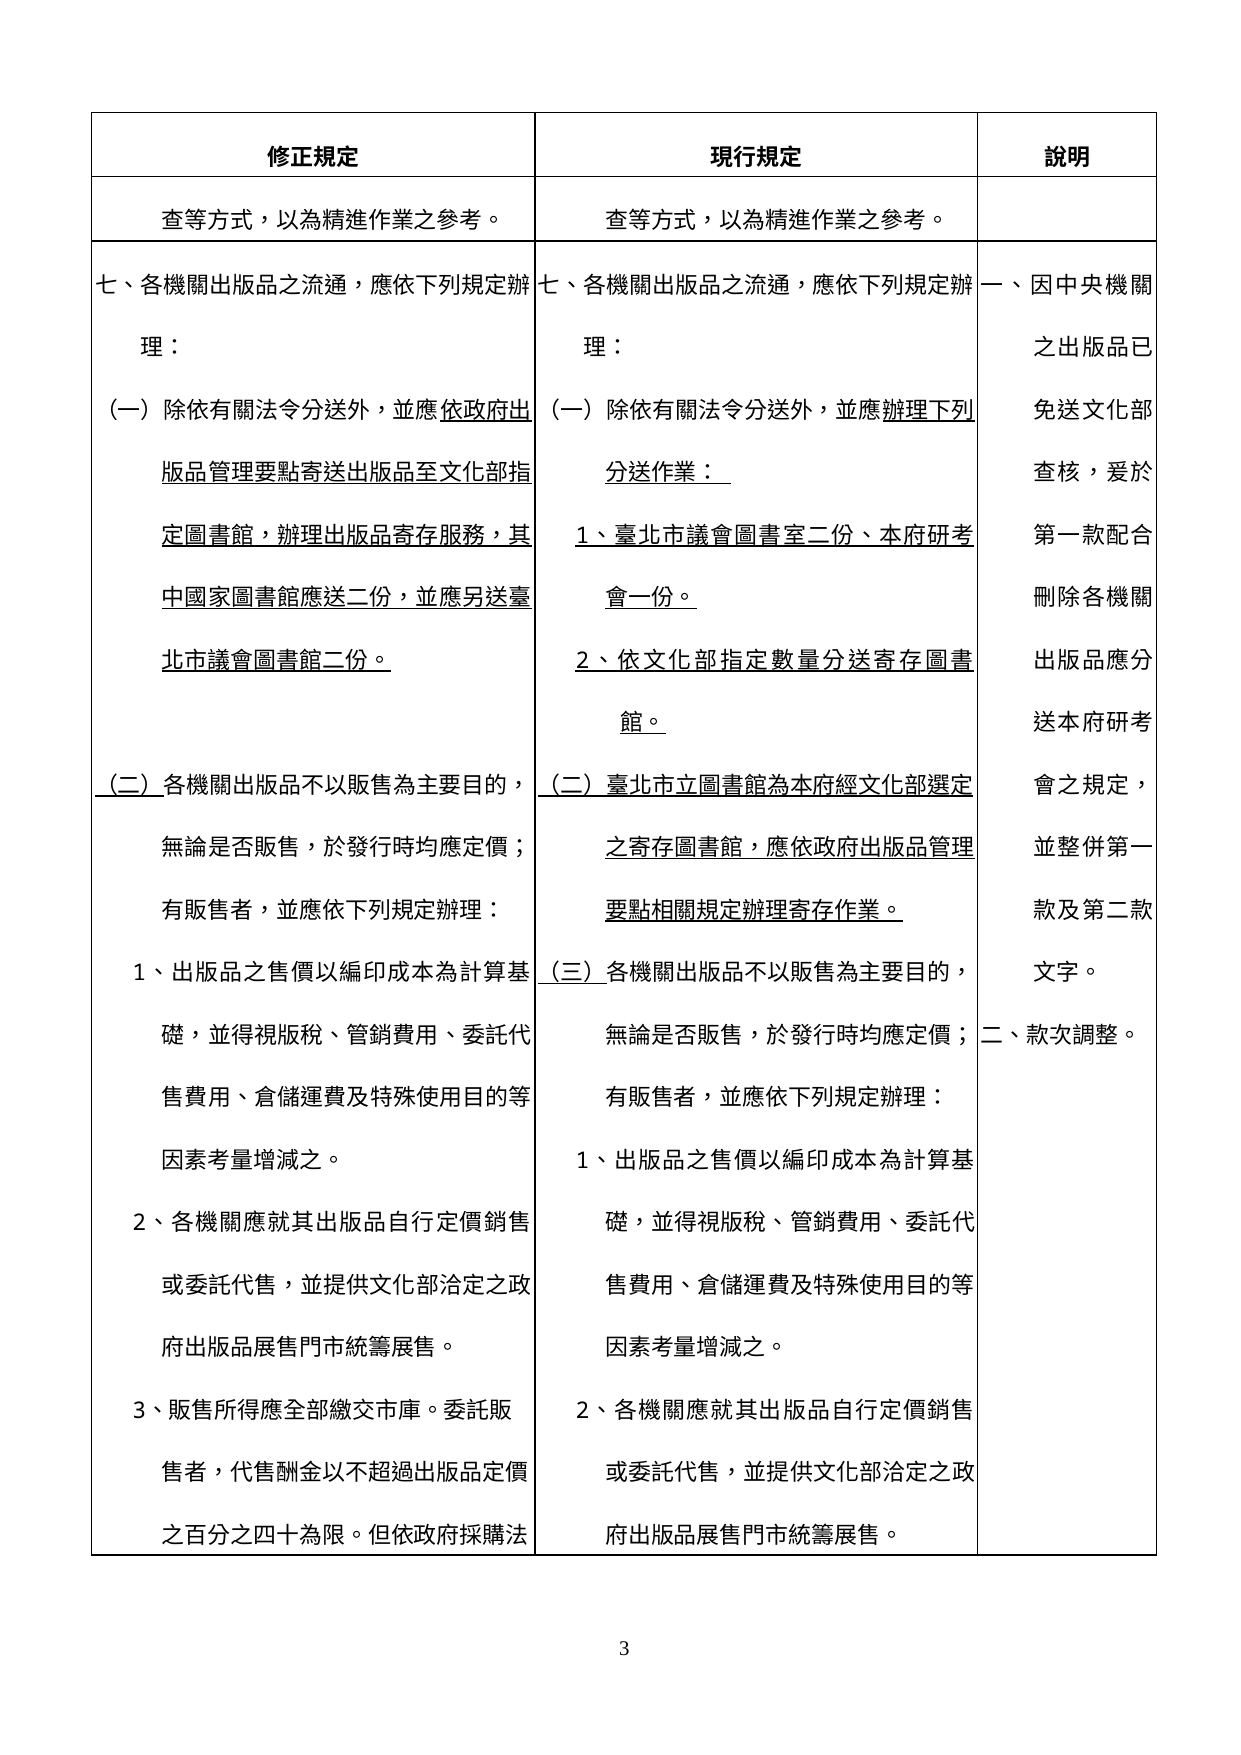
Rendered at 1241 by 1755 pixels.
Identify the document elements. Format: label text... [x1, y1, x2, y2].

table_cell 查等方式，以為精進作業之參考。 [536, 177, 977, 240]
table_cell 查等方式，以為精進作業之參考。 [92, 177, 534, 240]
table_header 說明 [978, 113, 1156, 176]
table_cell [978, 177, 1156, 240]
table_cell 一、因中央機關之出版品已免送文化部查核，爰於第一款配合刪除各機關出版品應分送本府研考會之規定，並整併第一款及第二款文字。 二、款次調整。 [978, 242, 1156, 1554]
table_cell 七、各機關出版品之流通，應依下列規定辦理： （一）除依有關法令分送外，並應辦理下列分送作業： 1、臺北市議會圖書室二份、本府研考會一份。 2、依文化部指定數量分送寄存圖書館。 （二）臺北市立圖書館為本府經文化部選定之寄存圖書館，應依政府出版品管理要點相關規定辦理寄存作業。 （三）各機關出版品不以販售為主要目的，無論是否販售，於發行時均應定價；有販售者，並應依下列規定辦理： 1、出版品之售價以編印成本為計算基礎，並得視版稅、管銷費用、委託代售費用、倉儲運費及特殊使用目的等因素考量增減之。 2、各機關應就其出版品自行定價銷售或委託代售，並提供文化部洽定之政府出版品展售門市統籌展售。 [536, 242, 977, 1554]
table_cell 七、各機關出版品之流通，應依下列規定辦理： （一）除依有關法令分送外，並應依政府出版品管理要點寄送出版品至文化部指定圖書館，辦理出版品寄存服務，其中國家圖書館應送二份，並應另送臺北市議會圖書館二份。 （二）各機關出版品不以販售為主要目的，無論是否販售，於發行時均應定價；有販售者，並應依下列規定辦理： 1、出版品之售價以編印成本為計算基礎，並得視版稅、管銷費用、委託代售費用、倉儲運費及特殊使用目的等因素考量增減之。 2、各機關應就其出版品自行定價銷售或委託代售，並提供文化部洽定之政府出版品展售門市統籌展售。 3、販售所得應全部繳交市庫。委託販售者，代售酬金以不超過出版品定價之百分之四十為限。但依政府採購法 [92, 242, 534, 1554]
table_header 修正規定 [92, 113, 534, 176]
table_header 現行規定 [536, 113, 977, 176]
